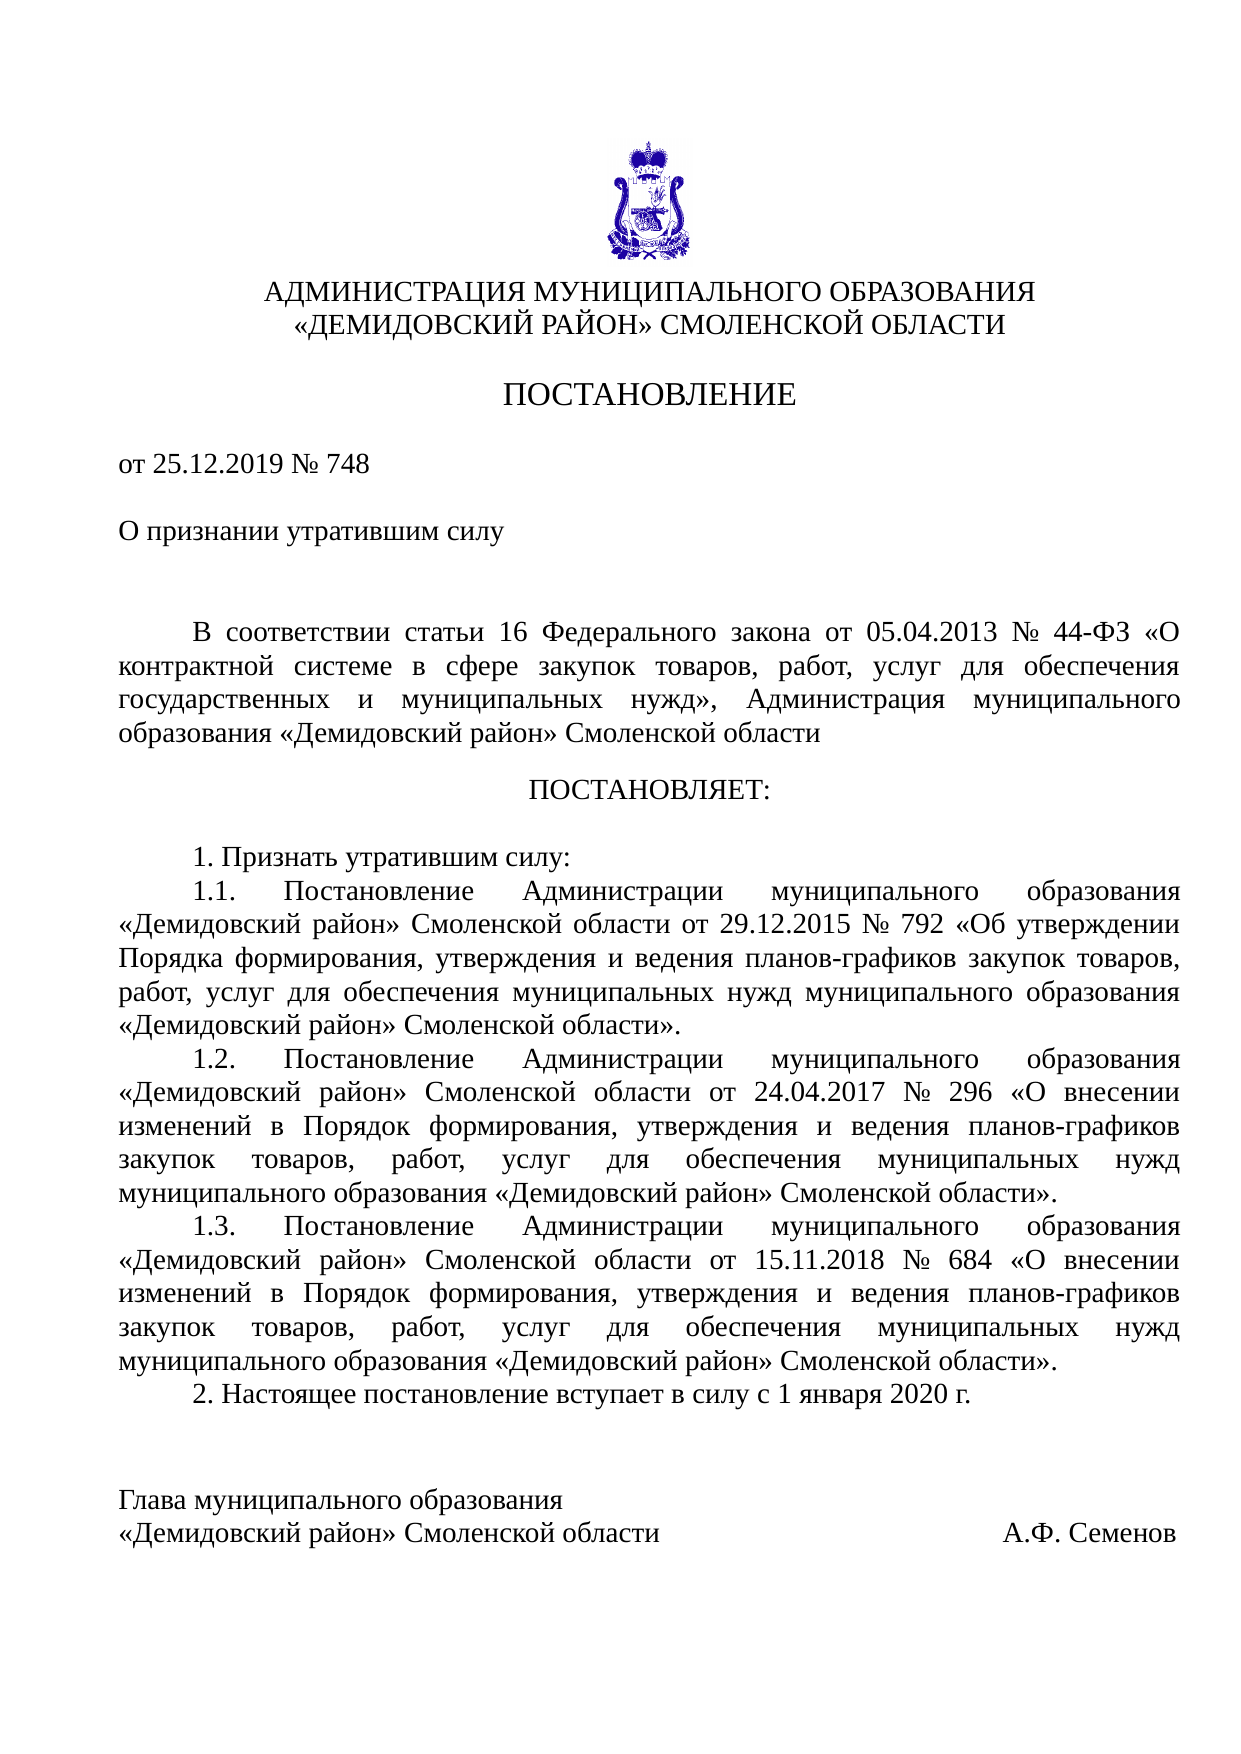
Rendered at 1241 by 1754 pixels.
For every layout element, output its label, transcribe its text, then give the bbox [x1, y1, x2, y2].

text 2. Настоящее постановление вступает в силу с 1 января 2020 г. [118, 1376, 1181, 1410]
text 1.3. Постановление Администрации муниципального образования «Демидовский район» Смоленской области от 15.11.2018 № 684 «О внесении изменений в Порядок формирования, утверждения и ведения планов-графиков закупок товаров, работ, услуг для обеспечения муниципальных нужд муниципального образования «Демидовский район» Смоленской области». [118, 1208, 1181, 1376]
text В соответствии статьи 16 Федерального закона от 05.04.2013 № 44-ФЗ «О контрактной системе в сфере закупок товаров, работ, услуг для обеспечения государственных и муниципальных нужд», Администрация муниципального образования «Демидовский район» Смоленской области [118, 614, 1181, 748]
text Глава муниципального образования [118, 1482, 1181, 1515]
text «Демидовский район» Смоленской области А.Ф. Семенов [118, 1515, 1181, 1549]
text О признании утратившим силу [118, 513, 587, 547]
text 1. Признать утратившим силу: [118, 839, 1181, 873]
picture [607, 138, 693, 267]
text 1.1. Постановление Администрации муниципального образования «Демидовский район» Смоленской области от 29.12.2015 № 792 «Об утверждении Порядка формирования, утверждения и ведения планов-графиков закупок товаров, работ, услуг для обеспечения муниципальных нужд муниципального образования «Демидовский район» Смоленской области». [118, 873, 1181, 1041]
text ПОСТАНОВЛЯЕТ: [118, 772, 1181, 806]
table_header АДМИНИСТРАЦИЯ МУНИЦИПАЛЬНОГО ОБРАЗОВАНИЯ «ДЕМИДОВСКИЙ РАЙОН» СМОЛЕНСКОЙ ОБЛАСТИ ПОСТАНОВЛЕНИЕ от 25.12.2019 № 748 [107, 131, 1192, 513]
text 1.2. Постановление Администрации муниципального образования «Демидовский район» Смоленской области от 24.04.2017 № 296 «О внесении изменений в Порядок формирования, утверждения и ведения планов-графиков закупок товаров, работ, услуг для обеспечения муниципальных нужд муниципального образования «Демидовский район» Смоленской области». [118, 1041, 1181, 1208]
